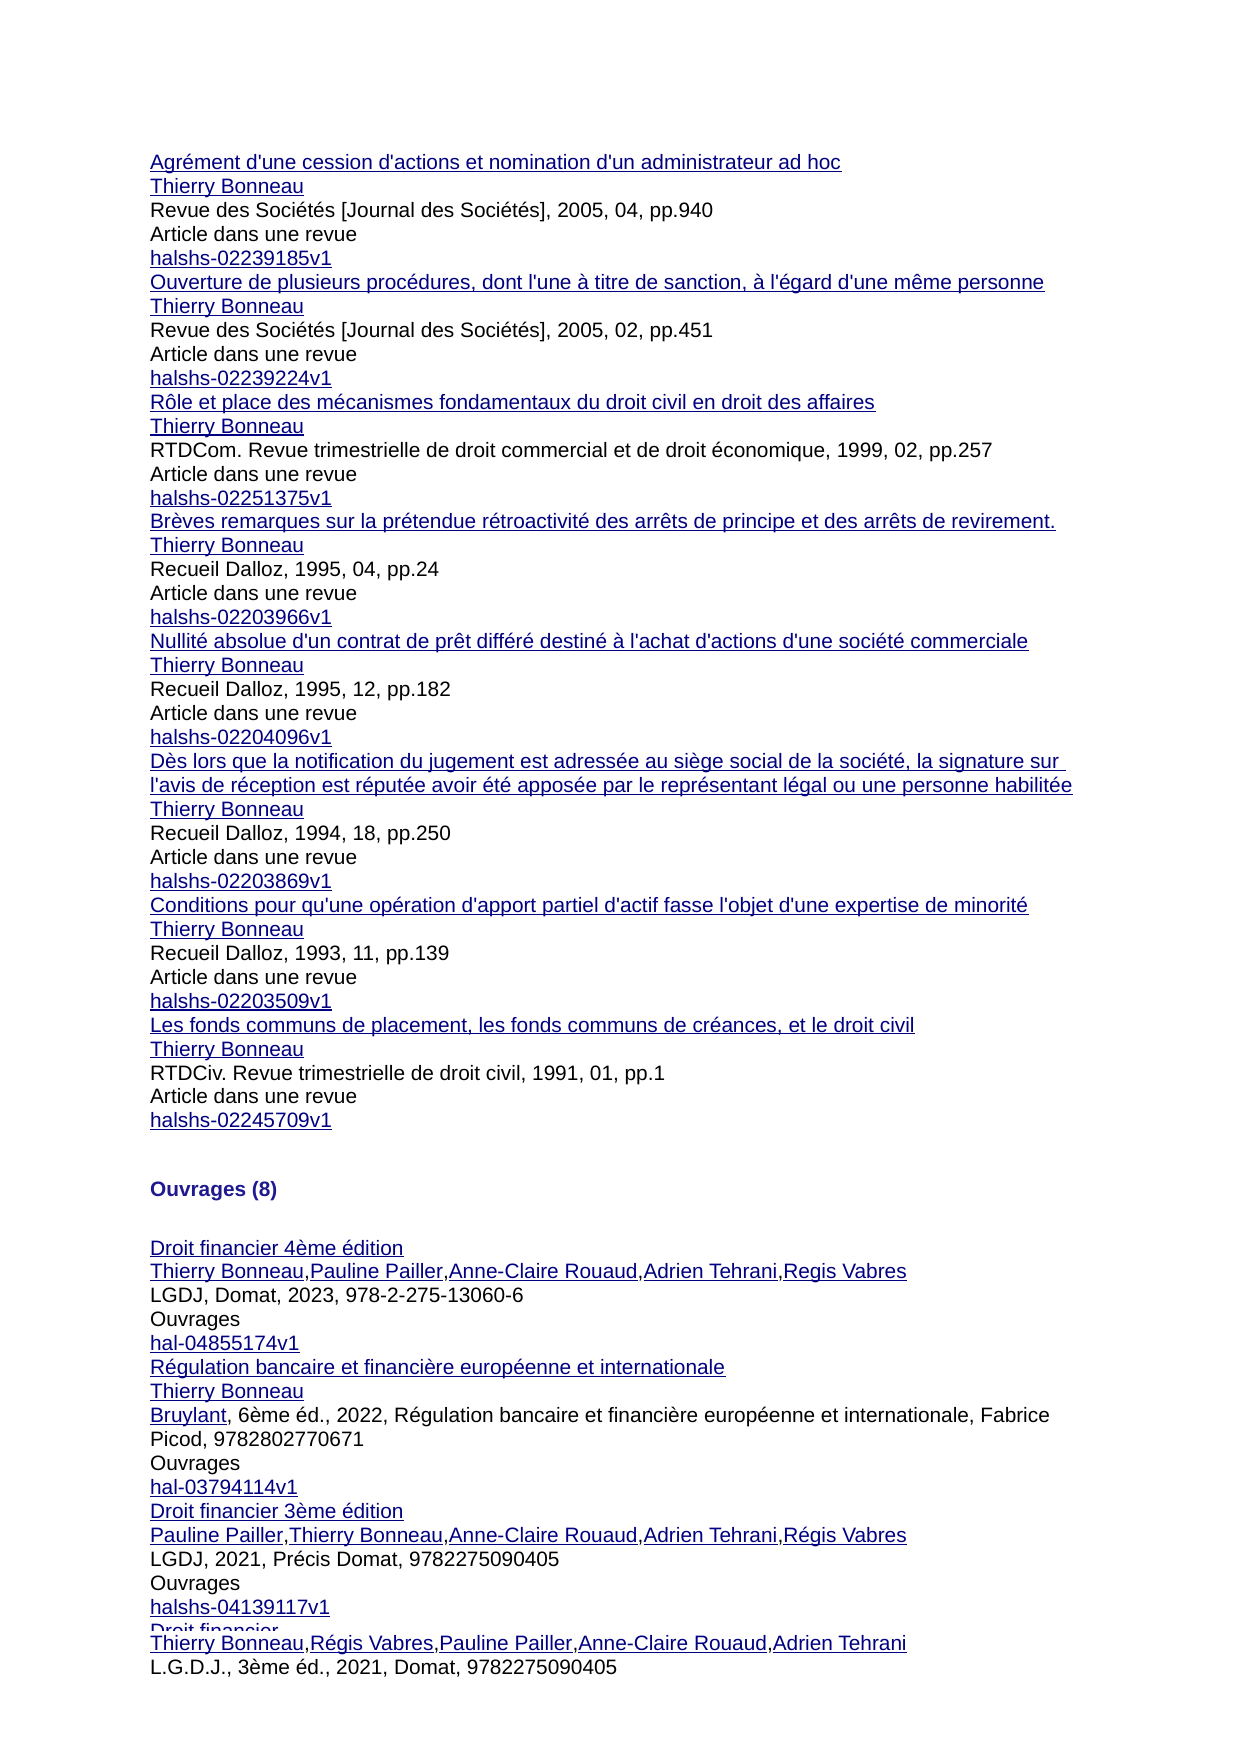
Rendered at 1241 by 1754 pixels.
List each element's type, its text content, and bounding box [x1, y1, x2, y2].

table_cell Droit financier Thierry Bonneau,Régis Vabres,Pauline Pailler,Anne-Claire Rouaud,Adrien Tehrani L.G.D.J., 3ème éd., 2021, Domat, 9782275090405 [150, 1619, 1090, 1679]
table_header Droit financier 4ème édition Thierry Bonneau,Pauline Pailler,Anne-Claire Rouaud,Adrien Tehrani,Regis Vabres LGDJ, Domat, 2023, 978-2-275-13060-6 Ouvrages hal-04855174v1 [150, 1235, 1090, 1355]
table_cell Brèves remarques sur la prétendue rétroactivité des arrêts de principe et des arrêts de revirement. Thierry Bonneau Recueil Dalloz, 1995, 04, pp.24 Article dans une revue halshs-02203966v1 [150, 509, 1090, 629]
table_cell Dès lors que la notification du jugement est adressée au siège social de la société, la signature sur l'avis de réception est réputée avoir été apposée par le représentant légal ou une personne habilitée Thierry Bonneau Recueil Dalloz, 1994, 18, pp.250 Article dans une revue halshs-02203869v1 [150, 749, 1090, 893]
table_cell Conditions pour qu'une opération d'apport partiel d'actif fasse l'objet d'une expertise de minorité Thierry Bonneau Recueil Dalloz, 1993, 11, pp.139 Article dans une revue halshs-02203509v1 [150, 893, 1090, 1012]
table_cell Agrément d'une cession d'actions et nomination d'un administrateur ad hoc Thierry Bonneau Revue des Sociétés [Journal des Sociétés], 2005, 04, pp.940 Article dans une revue halshs-02239185v1 [150, 150, 1090, 270]
table_cell Nullité absolue d'un contrat de prêt différé destiné à l'achat d'actions d'une société commerciale Thierry Bonneau Recueil Dalloz, 1995, 12, pp.182 Article dans une revue halshs-02204096v1 [150, 629, 1090, 749]
table_cell Régulation bancaire et financière européenne et internationale Thierry Bonneau Bruylant, 6ème éd., 2022, Régulation bancaire et financière européenne et internationale, Fabrice Picod, 9782802770671 Ouvrages hal-03794114v1 [150, 1355, 1090, 1499]
subtitle Ouvrages (8) [150, 1177, 1090, 1201]
table_cell Rôle et place des mécanismes fondamentaux du droit civil en droit des affaires Thierry Bonneau RTDCom. Revue trimestrielle de droit commercial et de droit économique, 1999, 02, pp.257 Article dans une revue halshs-02251375v1 [150, 390, 1090, 509]
table_cell Les fonds communs de placement, les fonds communs de créances, et le droit civil Thierry Bonneau RTDCiv. Revue trimestrielle de droit civil, 1991, 01, pp.1 Article dans une revue halshs-02245709v1 [150, 1013, 1090, 1132]
table_cell Ouverture de plusieurs procédures, dont l'une à titre de sanction, à l'égard d'une même personne Thierry Bonneau Revue des Sociétés [Journal des Sociétés], 2005, 02, pp.451 Article dans une revue halshs-02239224v1 [150, 270, 1090, 389]
table_cell Droit financier 3ème édition Pauline Pailler,Thierry Bonneau,Anne-Claire Rouaud,Adrien Tehrani,Régis Vabres LGDJ, 2021, Précis Domat, 9782275090405 Ouvrages halshs-04139117v1 [150, 1499, 1090, 1619]
